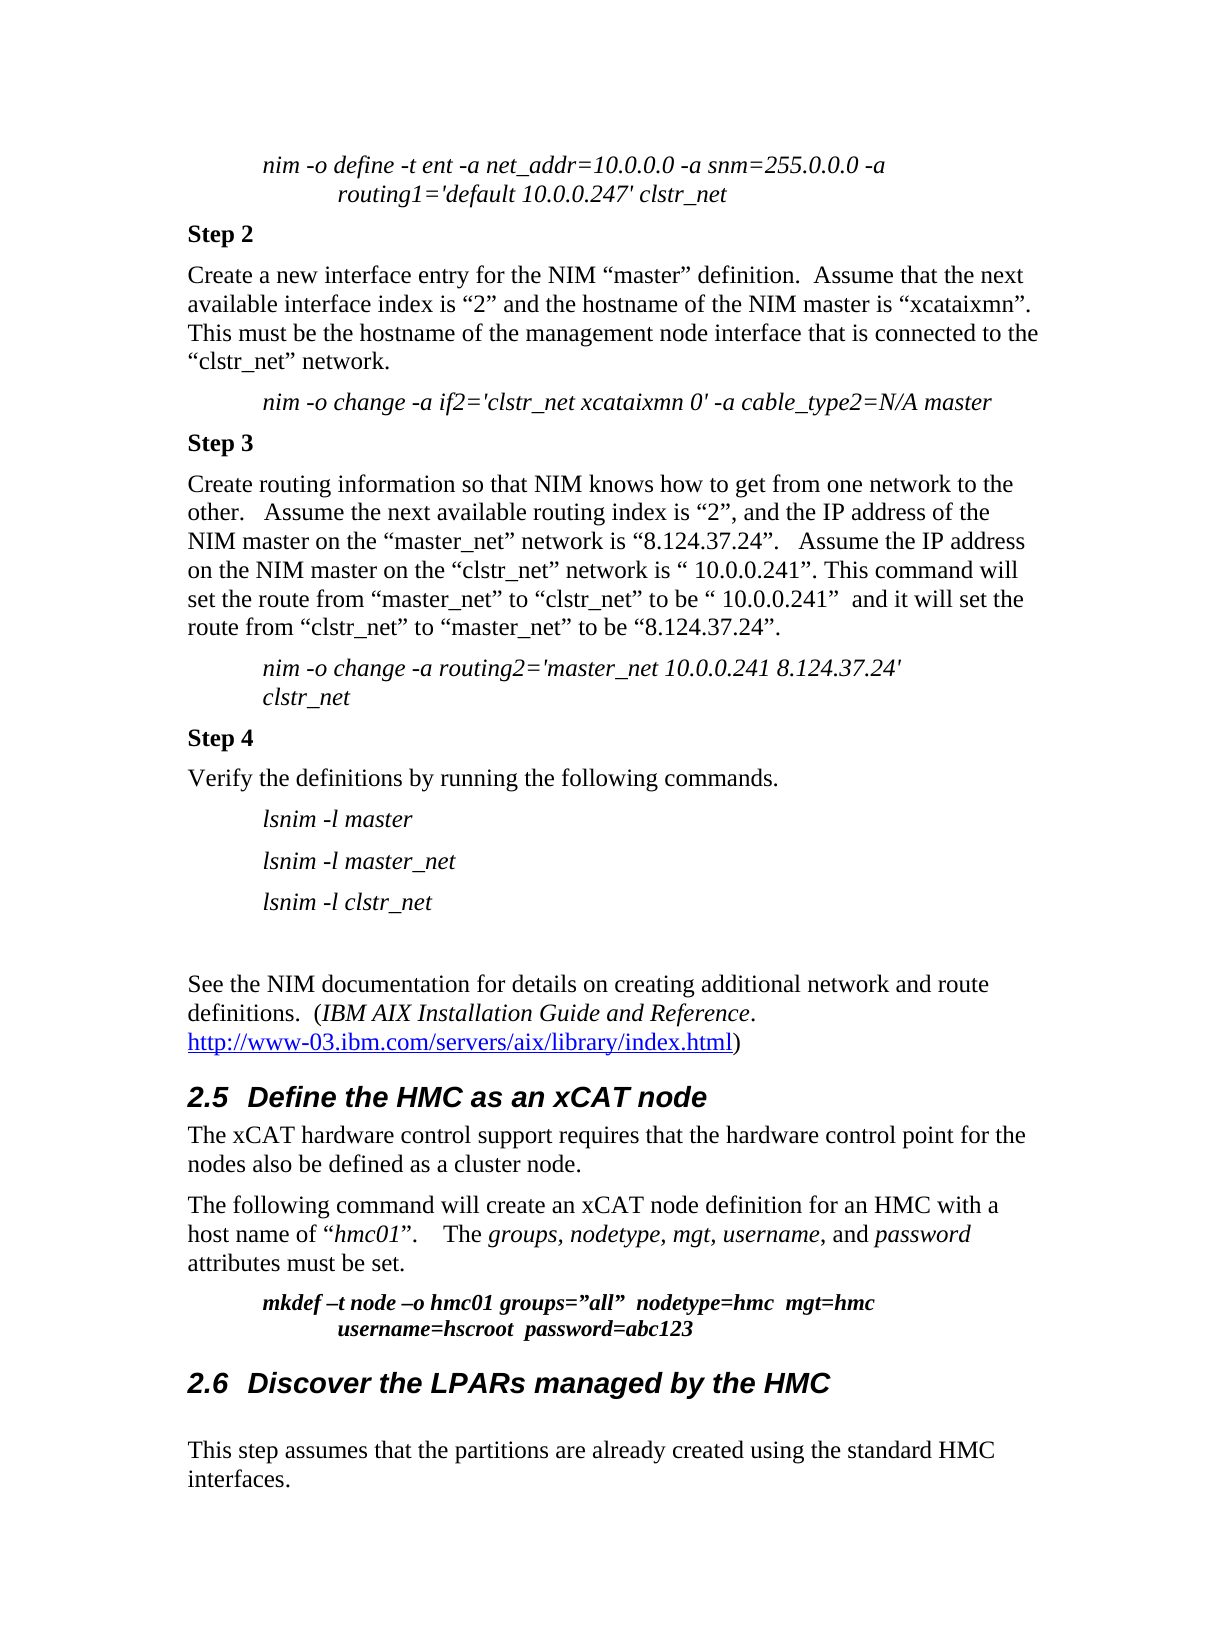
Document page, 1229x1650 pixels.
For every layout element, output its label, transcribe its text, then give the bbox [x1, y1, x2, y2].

subtitle Define the HMC as an xCAT node [187, 1080, 1041, 1114]
subtitle Discover the LPARs managed by the HMC [187, 1367, 1041, 1400]
text Step 3 [187, 428, 1041, 457]
text lsnim -l clstr_net [262, 887, 1041, 916]
text lsnim -l master [262, 804, 1041, 833]
list This step assumes that the partitions are already created using the standard HMC interfaces. [187, 1435, 1041, 1493]
text nim -o define -t ent -a net_addr=10.0.0.0 -a snm=255.0.0.0 -a routing1='default 10.0.0.247' clstr_net [262, 150, 1041, 207]
list The xCAT hardware control support requires that the hardware control point for the nodes also be defined as a cluster node. [187, 1120, 1041, 1178]
text nim -o change -a routing2='master_net 10.0.0.241 8.124.37.24' clstr_net [187, 653, 1041, 711]
text Step 2 [187, 219, 1041, 248]
list The following command will create an xCAT node definition for an HMC with a host name of “hmc01”. The groups, nodetype, mgt, username, and password attributes must be set. [187, 1190, 1041, 1276]
text Create routing information so that NIM knows how to get from one network to the other. Assume the next available routing index is “2”, and the IP address of the NIM master on the “master_net” network is “8.124.37.24”. Assume the IP address on the NIM master on the “clstr_net” network is “ 10.0.0.241”. This command will set the route from “master_net” to “clstr_net” to be “ 10.0.0.241” and it will set the route from “clstr_net” to “master_net” to be “8.124.37.24”. [187, 469, 1041, 641]
list mkdef –t node –o hmc01 groups=”all” nodetype=hmc mgt=hmc username=hscroot password=abc123 [262, 1289, 1041, 1342]
text Step 4 [187, 723, 1041, 751]
text See the NIM documentation for details on creating additional network and route definitions. (IBM AIX Installation Guide and Reference. http://www-03.ibm.com/servers/aix/library/index.html) [187, 969, 1041, 1055]
text nim -o change -a if2='clstr_net xcataixmn 0' -a cable_type2=N/A master [187, 387, 1041, 416]
text Verify the definitions by running the following commands. [187, 763, 1041, 792]
text lsnim -l master_net [262, 846, 1041, 874]
text Create a new interface entry for the NIM “master” definition. Assume that the next available interface index is “2” and the hostname of the NIM master is “xcataixmn”. This must be the hostname of the management node interface that is connected to the “clstr_net” network. [187, 260, 1041, 375]
